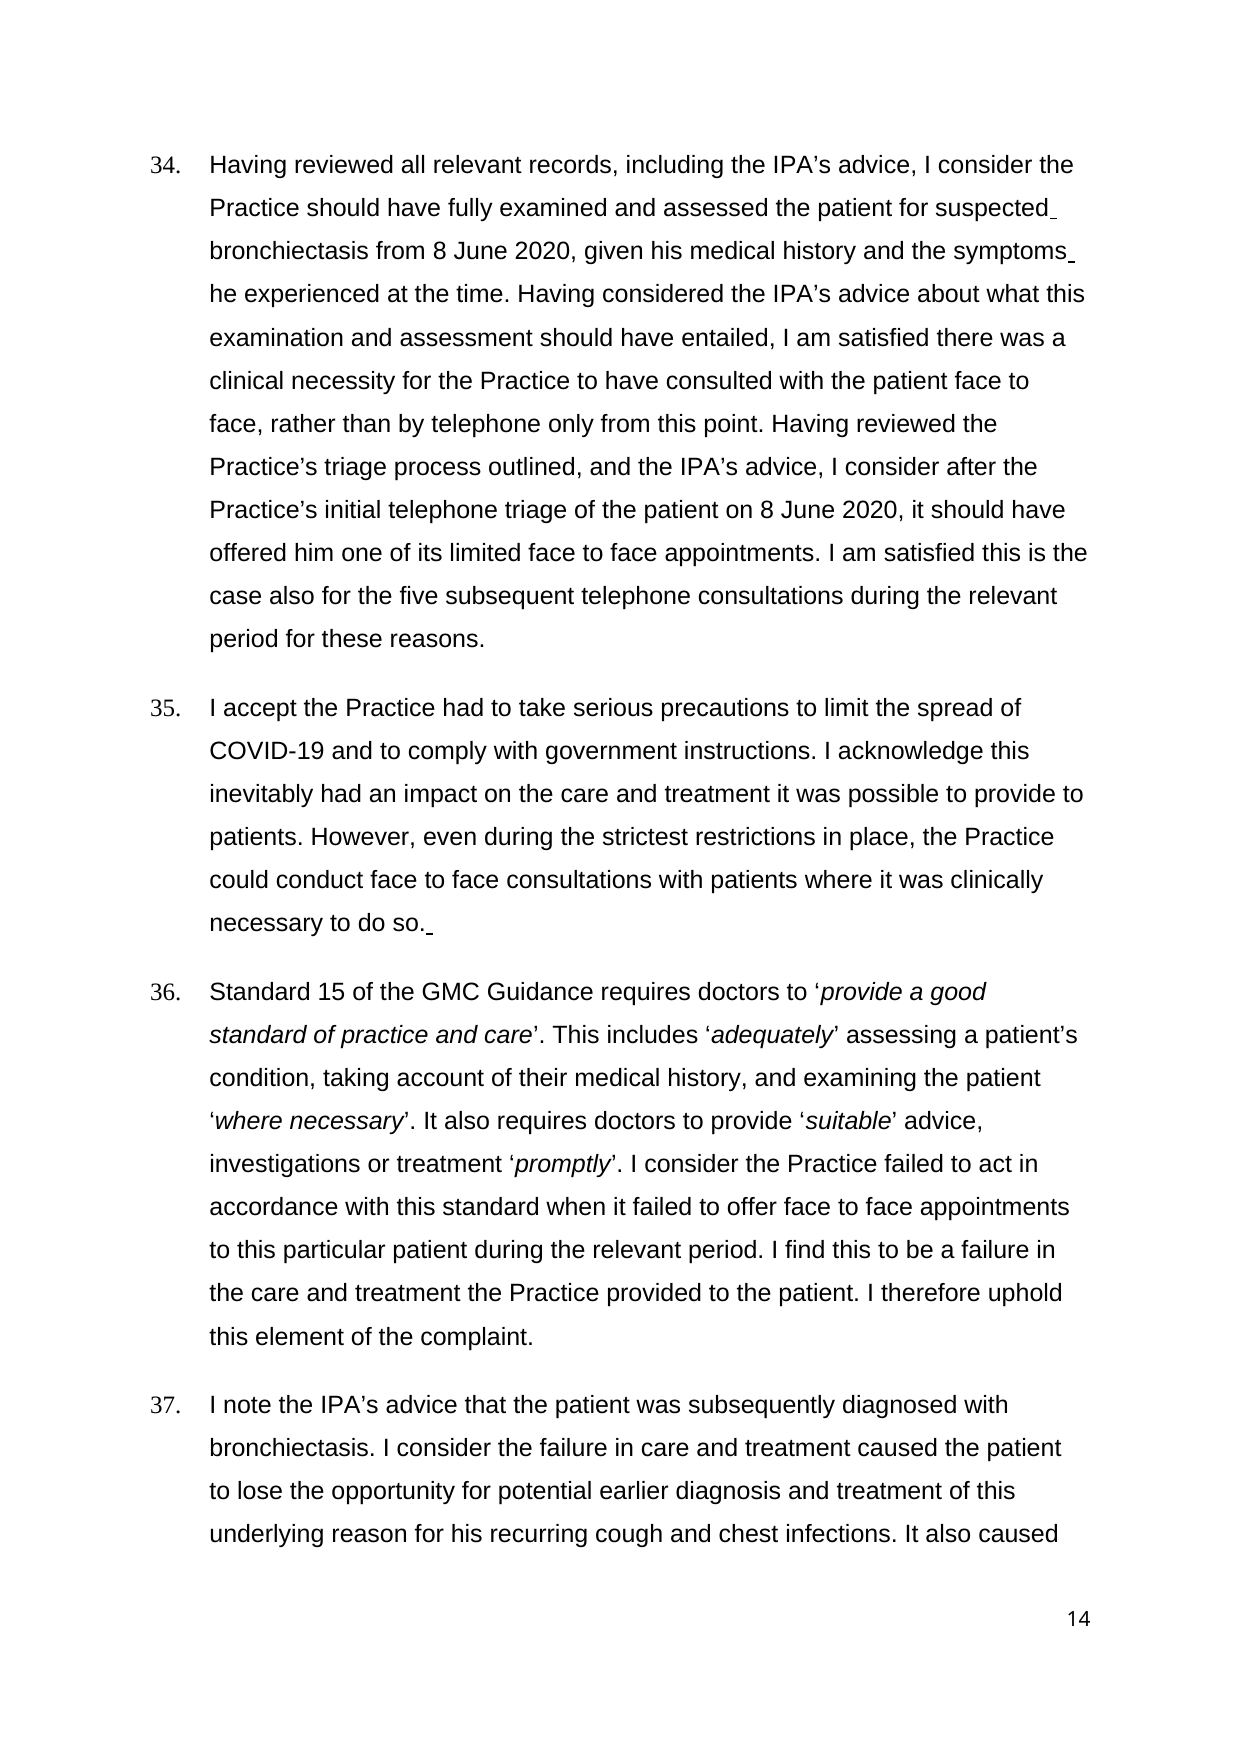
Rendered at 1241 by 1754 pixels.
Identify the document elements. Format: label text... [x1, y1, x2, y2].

list I accept the Practice had to take serious precautions to limit the spread of COVID-19 and to comply with government instructions. I acknowledge this inevitably had an impact on the care and treatment it was possible to provide to patients. However, even during the strictest restrictions in place, the Practice could conduct face to face consultations with patients where it was clinically necessary to do so. [150, 693, 1090, 937]
list Standard 15 of the GMC Guidance requires doctors to ‘provide a good standard of practice and care’. This includes ‘adequately’ assessing a patient’s condition, taking account of their medical history, and examining the patient ‘where necessary’. It also requires doctors to provide ‘suitable’ advice, investigations or treatment ‘promptly’. I consider the Practice failed to act in accordance with this standard when it failed to offer face to face appointments to this particular patient during the relevant period. I find this to be a failure in the care and treatment the Practice provided to the patient. I therefore uphold this element of the complaint. [150, 976, 1090, 1350]
list Having reviewed all relevant records, including the IPA’s advice, I consider the Practice should have fully examined and assessed the patient for suspected bronchiectasis from 8 June 2020, given his medical history and the symptoms he experienced at the time. Having considered the IPA’s advice about what this examination and assessment should have entailed, I am satisfied there was a clinical necessity for the Practice to have consulted with the patient face to face, rather than by telephone only from this point. Having reviewed the Practice’s triage process outlined, and the IPA’s advice, I consider after the Practice’s initial telephone triage of the patient on 8 June 2020, it should have offered him one of its limited face to face appointments. I am satisfied this is the case also for the five subsequent telephone consultations during the relevant period for these reasons. [150, 150, 1090, 653]
list I note the IPA’s advice that the patient was subsequently diagnosed with bronchiectasis. I consider the failure in care and treatment caused the patient to lose the opportunity for potential earlier diagnosis and treatment of this underlying reason for his recurring cough and chest infections. It also caused [150, 1390, 1090, 1548]
